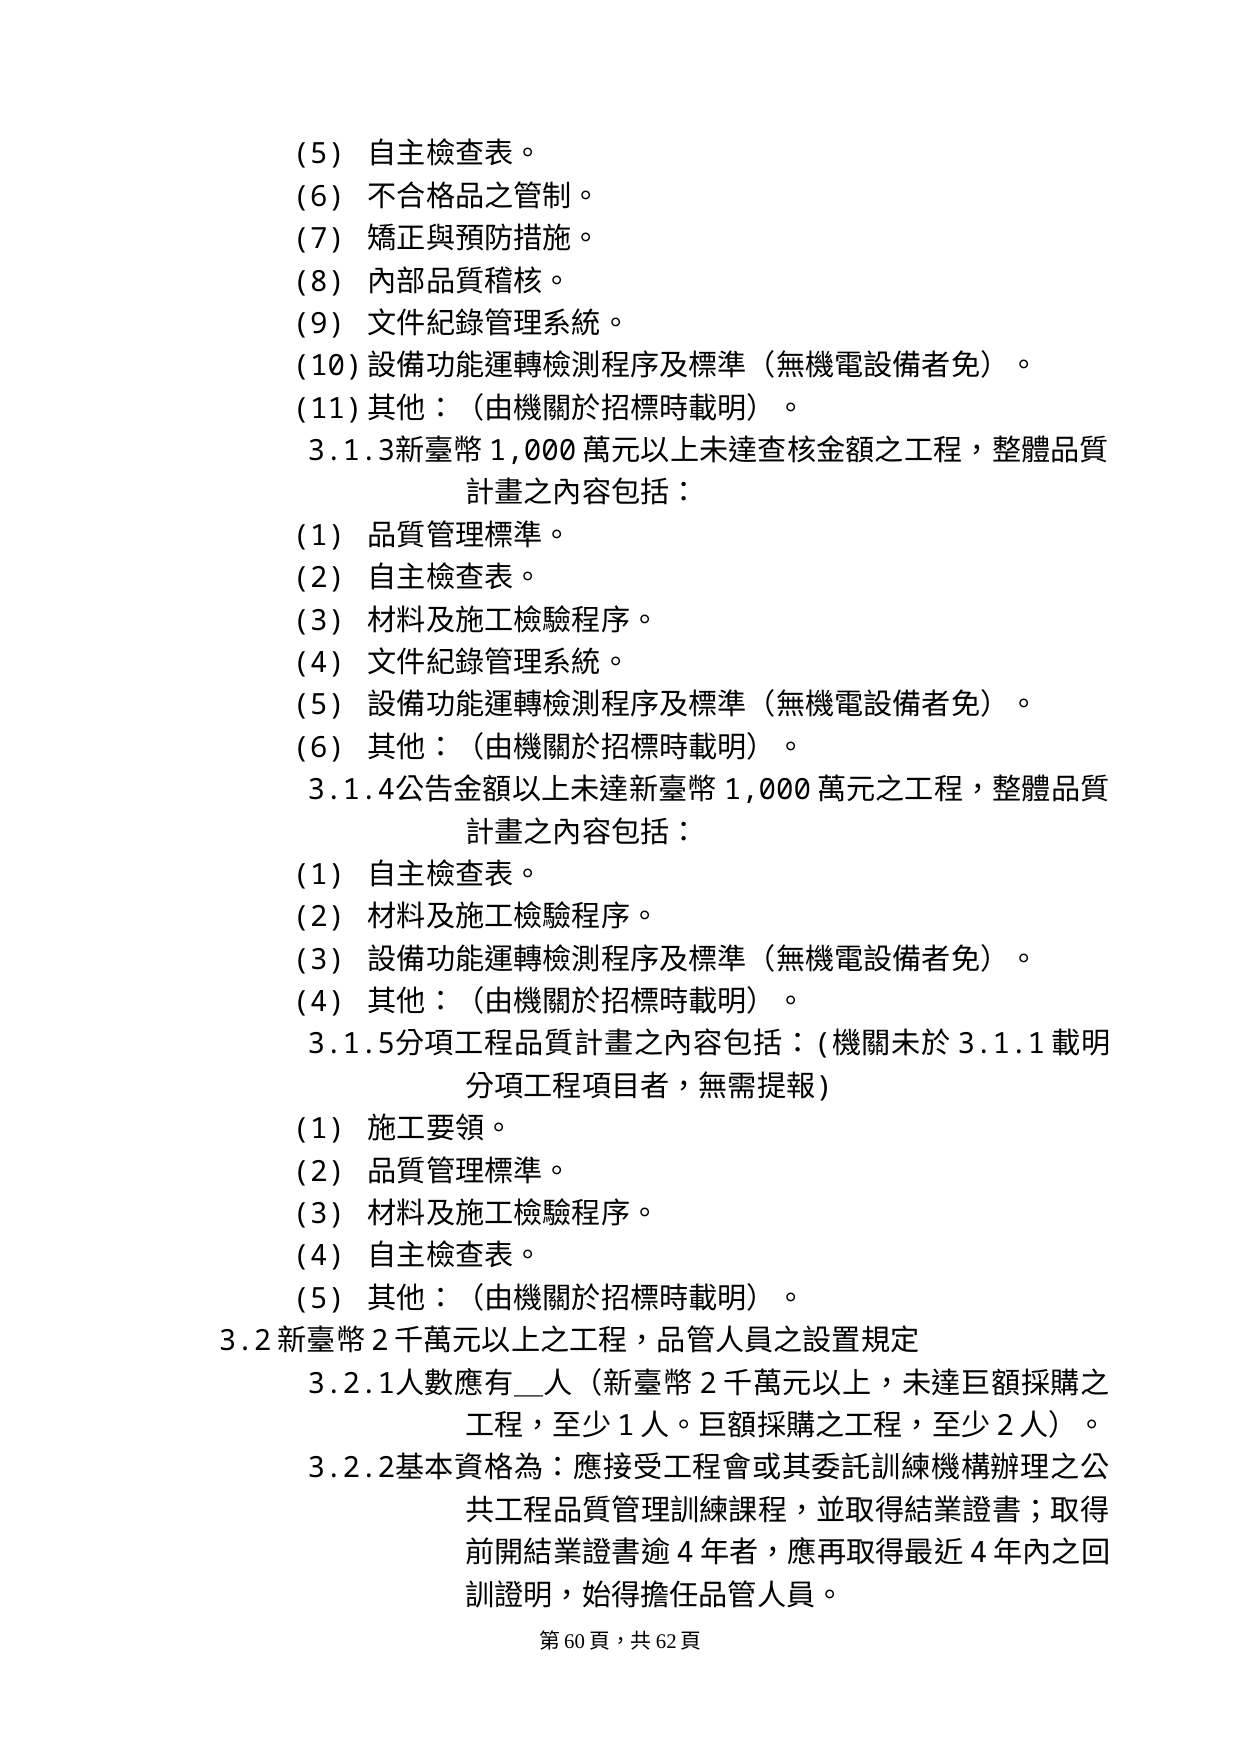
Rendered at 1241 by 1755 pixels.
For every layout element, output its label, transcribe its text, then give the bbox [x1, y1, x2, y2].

list 其他：（由機關於招標時載明）。 [292, 384, 1110, 427]
list 內部品質稽核。 [292, 257, 1110, 299]
list 其他：（由機關於招標時載明）。 [292, 723, 1110, 766]
list 自主檢查表。 [292, 130, 1110, 172]
list 公告金額以上未達新臺幣1,000萬元之工程，整體品質計畫之內容包括： [307, 766, 1110, 850]
list 新臺幣2千萬元以上之工程，品管人員之設置規定 [218, 1317, 1110, 1359]
list 新臺幣1,000萬元以上未達查核金額之工程，整體品質計畫之內容包括： [307, 427, 1110, 511]
list 品質管理標準。 [292, 1147, 1110, 1189]
list 人數應有＿人（新臺幣2千萬元以上，未達巨額採購之工程，至少1人。巨額採購之工程，至少2人）。 [307, 1359, 1110, 1444]
list 設備功能運轉檢測程序及標準（無機電設備者免）。 [292, 681, 1110, 723]
list 基本資格為：應接受工程會或其委託訓練機構辦理之公共工程品質管理訓練課程，並取得結業證書；取得前開結業證書逾4年者，應再取得最近4年內之回訓證明，始得擔任品管人員。 [307, 1444, 1110, 1613]
list 設備功能運轉檢測程序及標準（無機電設備者免）。 [292, 935, 1110, 978]
list 自主檢查表。 [292, 850, 1110, 893]
list 矯正與預防措施。 [292, 215, 1110, 257]
list 自主檢查表。 [292, 554, 1110, 596]
list 文件紀錄管理系統。 [292, 299, 1110, 342]
list 其他：（由機關於招標時載明）。 [292, 978, 1110, 1020]
list 文件紀錄管理系統。 [292, 638, 1110, 681]
list 材料及施工檢驗程序。 [292, 1189, 1110, 1232]
list 其他：（由機關於招標時載明）。 [292, 1274, 1110, 1317]
list 自主檢查表。 [292, 1232, 1110, 1274]
list 材料及施工檢驗程序。 [292, 893, 1110, 935]
list 品質管理標準。 [292, 511, 1110, 554]
list 不合格品之管制。 [292, 172, 1110, 215]
list 施工要領。 [292, 1105, 1110, 1147]
list 分項工程品質計畫之內容包括：(機關未於3.1.1載明分項工程項目者，無需提報) [307, 1020, 1110, 1105]
list 材料及施工檢驗程序。 [292, 596, 1110, 638]
list 設備功能運轉檢測程序及標準（無機電設備者免）。 [292, 342, 1110, 384]
